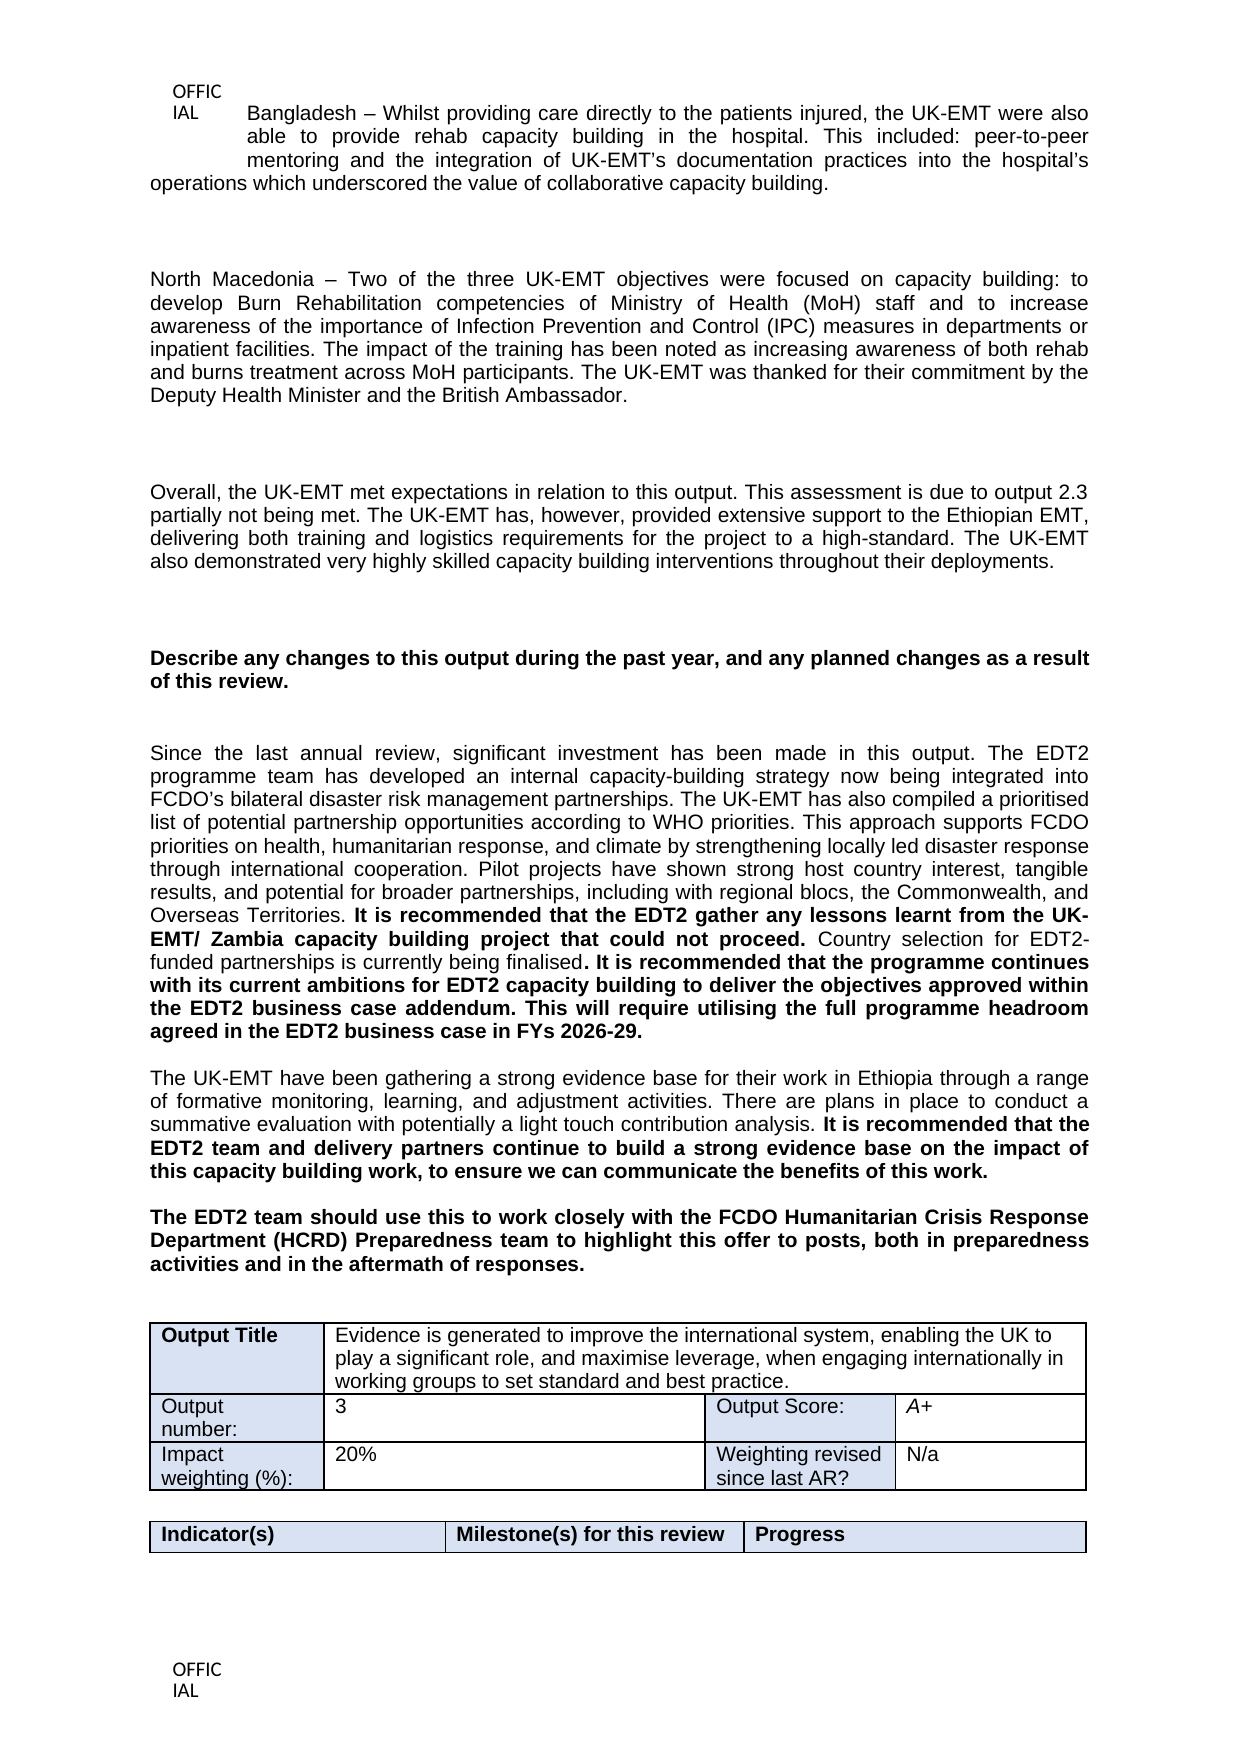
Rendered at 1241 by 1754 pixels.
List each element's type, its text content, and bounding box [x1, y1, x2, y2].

table_header Evidence is generated to improve the international system, enabling the UK to play a significant role, and maximise leverage, when engaging internationally in working groups to set standard and best practice. [325, 1324, 1085, 1393]
text Bangladesh – Whilst providing care directly to the patients injured, the UK-EMT were also able to provide rehab capacity building in the hospital. This included: peer-to-peer mentoring and the integration of UK-EMT’s documentation practices into the hospital’s operations which underscored the value of collaborative capacity building. [150, 102, 1090, 194]
table_header Output Title [151, 1324, 323, 1393]
table_cell Milestone(s) for this review [446, 1522, 743, 1552]
table_cell Weighting revised since last AR? [706, 1443, 895, 1489]
table_cell [896, 1491, 1086, 1521]
table_cell Output number: [151, 1395, 323, 1441]
table_cell 20% [325, 1443, 704, 1489]
table_cell N/a [896, 1443, 1085, 1489]
table_cell Impact weighting (%): [151, 1443, 323, 1489]
table_cell 3 [325, 1395, 704, 1441]
table_cell [705, 1491, 896, 1521]
table_cell A+ [896, 1395, 1085, 1441]
text Describe any changes to this output during the past year, and any planned changes as a result of this review. [150, 647, 1090, 693]
table_cell [324, 1491, 514, 1521]
text The UK-EMT have been gathering a strong evidence base for their work in Ethiopia through a range of formative monitoring, learning, and adjustment activities. There are plans in place to conduct a summative evaluation with potentially a light touch contribution analysis. It is recommended that the EDT2 team and delivery partners continue to build a strong evidence base on the impact of this capacity building work, to ensure we can communicate the benefits of this work. [150, 1066, 1090, 1183]
table_cell [515, 1491, 705, 1521]
table_cell Indicator(s) [151, 1522, 445, 1552]
table_cell Output Score: [706, 1395, 895, 1441]
table_cell [150, 1491, 324, 1521]
text North Macedonia – Two of the three UK-EMT objectives were focused on capacity building: to develop Burn Rehabilitation competencies of Ministry of Health (MoH) staff and to increase awareness of the importance of Infection Prevention and Control (IPC) measures in departments or inpatient facilities. The impact of the training has been noted as increasing awareness of both rehab and burns treatment across MoH participants. The UK-EMT was thanked for their commitment by the Deputy Health Minister and the British Ambassador. [150, 268, 1090, 407]
text Since the last annual review, significant investment has been made in this output. The EDT2 programme team has developed an internal capacity-building strategy now being integrated into FCDO’s bilateral disaster risk management partnerships. The UK-EMT has also compiled a prioritised list of potential partnership opportunities according to WHO priorities. This approach supports FCDO priorities on health, humanitarian response, and climate by strengthening locally led disaster response through international cooperation. Pilot projects have shown strong host country interest, tangible results, and potential for broader partnerships, including with regional blocs, the Commonwealth, and Overseas Territories. It is recommended that the EDT2 gather any lessons learnt from the UK-EMT/ Zambia capacity building project that could not proceed. Country selection for EDT2-funded partnerships is currently being finalised. It is recommended that the programme continues with its current ambitions for EDT2 capacity building to deliver the objectives approved within the EDT2 business case addendum. This will require utilising the full programme headroom agreed in the EDT2 business case in FYs 2026-29. [150, 741, 1090, 1043]
text Overall, the UK-EMT met expectations in relation to this output. This assessment is due to output 2.3 partially not being met. The UK-EMT has, however, provided extensive support to the Ethiopian EMT, delivering both training and logistics requirements for the project to a high-standard. The UK-EMT also demonstrated very highly skilled capacity building interventions throughout their deployments. [150, 480, 1090, 573]
table_cell Progress [745, 1522, 1085, 1552]
text The EDT2 team should use this to work closely with the FCDO Humanitarian Crisis Response Department (HCRD) Preparedness team to highlight this offer to posts, both in preparedness activities and in the aftermath of responses. [150, 1206, 1090, 1276]
